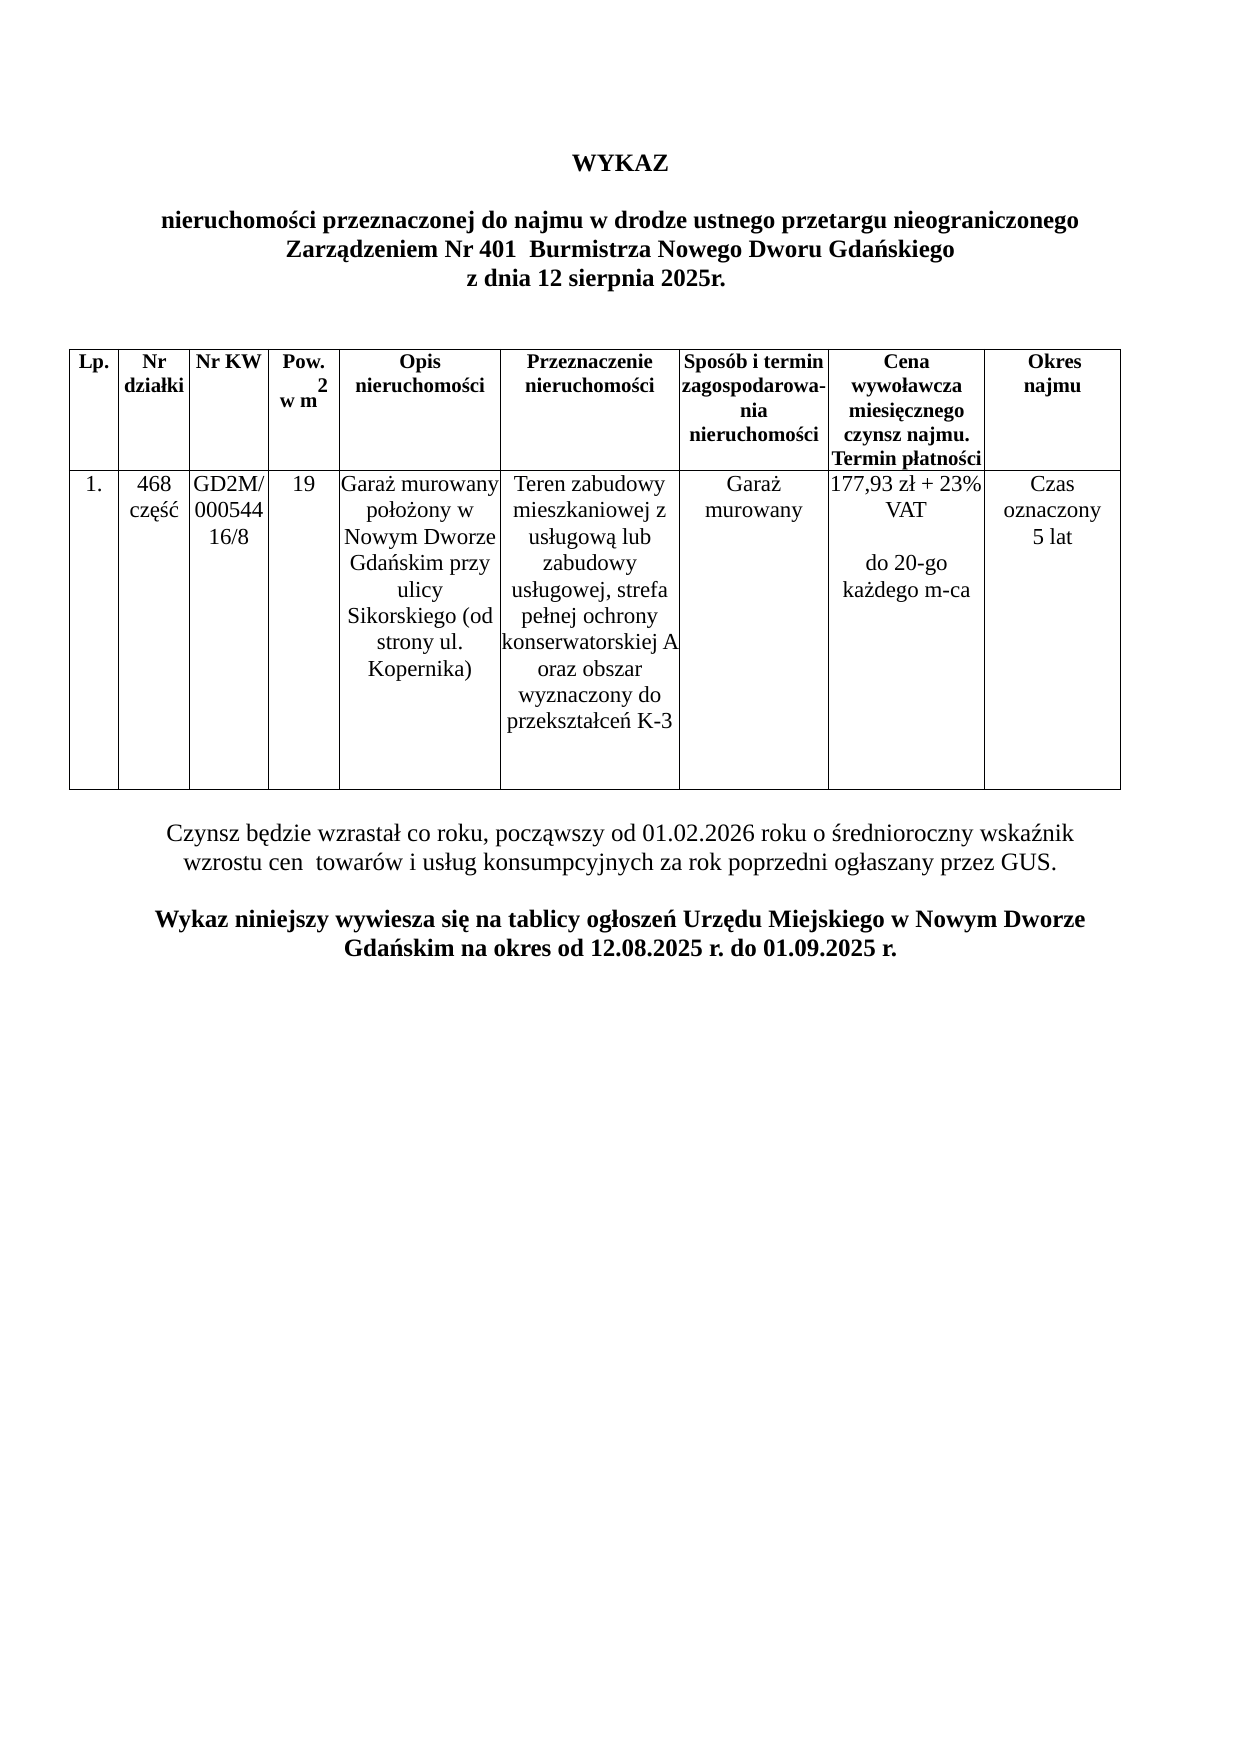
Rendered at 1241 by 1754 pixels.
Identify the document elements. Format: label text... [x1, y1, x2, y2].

table_cell Garaż murowany położony w Nowym Dworze Gdańskim przy ulicy Sikorskiego (od strony ul. Kopernika) [340, 471, 500, 789]
table_header Opis nieruchomości [340, 350, 500, 470]
table_header Nr KW [190, 350, 268, 470]
table_cell Czas oznaczony 5 lat [985, 471, 1120, 789]
table_header Okres najmu [985, 350, 1120, 470]
table_cell GD2M/00054416/8 [190, 471, 268, 789]
text z dnia 12 sierpnia 2025r. [148, 263, 1093, 291]
text Wykaz niniejszy wywiesza się na tablicy ogłoszeń Urzędu Miejskiego w Nowym Dworze Gdańskim na okres od 12.08.2025 r. do 01.09.2025 r. [148, 904, 1093, 962]
table_header Sposób i termin zagospodarowa-nia nieruchomości [680, 350, 828, 470]
table_cell Teren zabudowy mieszkaniowej z usługową lub zabudowy usługowej, strefa pełnej ochrony konserwatorskiej A oraz obszar wyznaczony do przekształceń K-3 [501, 471, 679, 789]
table_header Pow. w m2 [269, 350, 339, 470]
text nieruchomości przeznaczonej do najmu w drodze ustnego przetargu nieograniczonego [148, 205, 1093, 234]
table_cell 19 [269, 471, 339, 789]
table_cell 468 część [119, 471, 189, 789]
text WYKAZ [148, 148, 1093, 176]
table_cell 1. [70, 471, 118, 789]
table_header Nr działki [119, 350, 189, 470]
table_header Przeznaczenie nieruchomości [501, 350, 679, 470]
table_cell 177,93 zł + 23% VAT do 20-go każdego m-ca [829, 471, 984, 789]
table_header Cena wywoławcza miesięcznego czynsz najmu. Termin płatności [829, 350, 984, 470]
table_header Lp. [70, 350, 118, 470]
table_cell Garaż murowany [680, 471, 828, 789]
text Zarządzeniem Nr 401 Burmistrza Nowego Dworu Gdańskiego [148, 234, 1093, 263]
text Czynsz będzie wzrastał co roku, począwszy od 01.02.2026 roku o średnioroczny wskaźnik wzrostu cen towarów i usług konsumpcyjnych za rok poprzedni ogłaszany przez GUS. [148, 818, 1093, 876]
